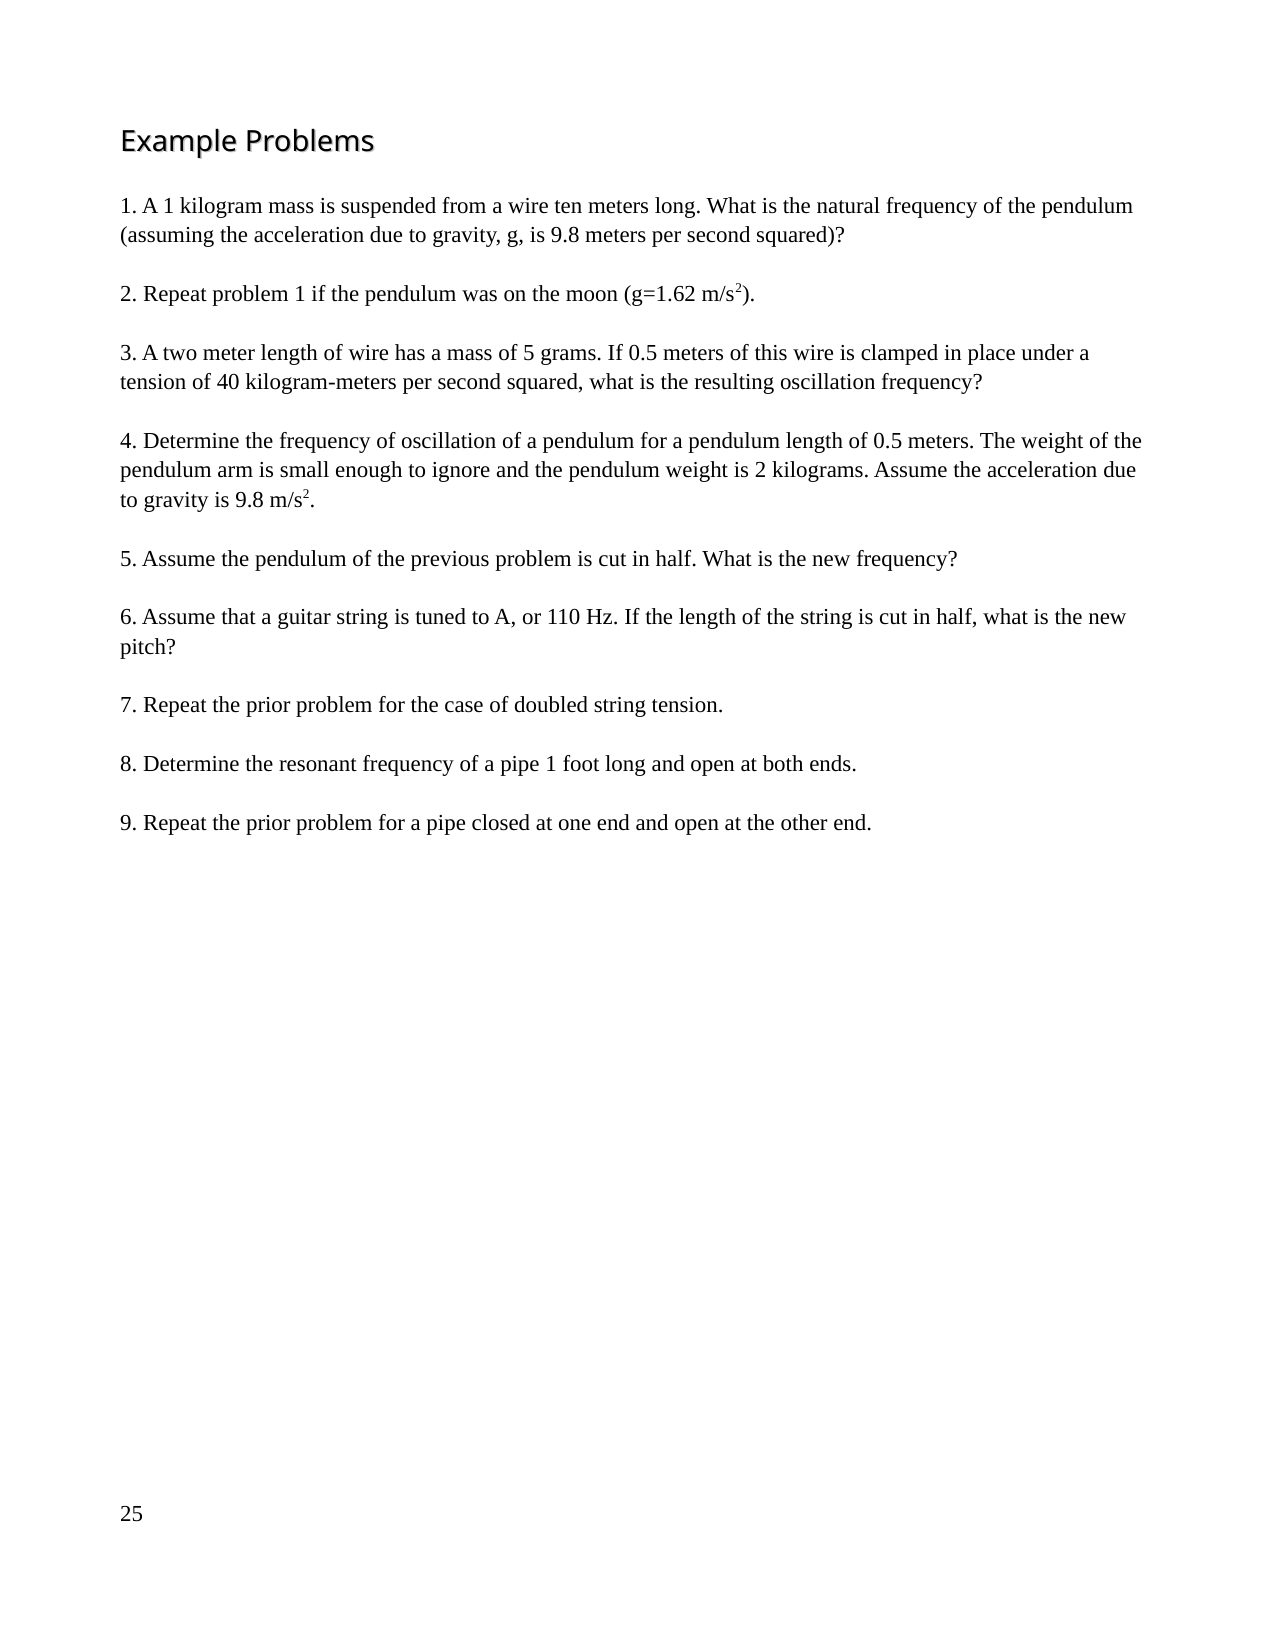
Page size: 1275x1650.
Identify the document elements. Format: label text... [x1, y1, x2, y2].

text 9. Repeat the prior problem for a pipe closed at one end and open at the other end. [120, 809, 1155, 835]
text 6. Assume that a guitar string is tuned to A, or 110 Hz. If the length of the string is cut in half, what is the new pitch? [120, 603, 1155, 659]
text 1. A 1 kilogram mass is suspended from a wire ten meters long. What is the natural frequency of the pendulum (assuming the acceleration due to gravity, g, is 9.8 meters per second squared)? [120, 192, 1155, 248]
text 4. Determine the frequency of oscillation of a pendulum for a pendulum length of 0.5 meters. The weight of the pendulum arm is small enough to ignore and the pendulum weight is 2 kilograms. Assume the acceleration due to gravity is 9.8 m/s2. [120, 427, 1155, 512]
text 8. Determine the resonant frequency of a pipe 1 foot long and open at both ends. [120, 750, 1155, 777]
subtitle Example Problems [120, 120, 1155, 160]
text 7. Repeat the prior problem for the case of doubled string tension. [120, 691, 1155, 718]
text 5. Assume the pendulum of the previous problem is cut in half. What is the new frequency? [120, 544, 1155, 571]
text 3. A two meter length of wire has a mass of 5 grams. If 0.5 meters of this wire is clamped in place under a tension of 40 kilogram-meters per second squared, what is the resulting oscillation frequency? [120, 339, 1155, 395]
text 2. Repeat problem 1 if the pendulum was on the moon (g=1.62 m/s2). [120, 280, 1155, 307]
